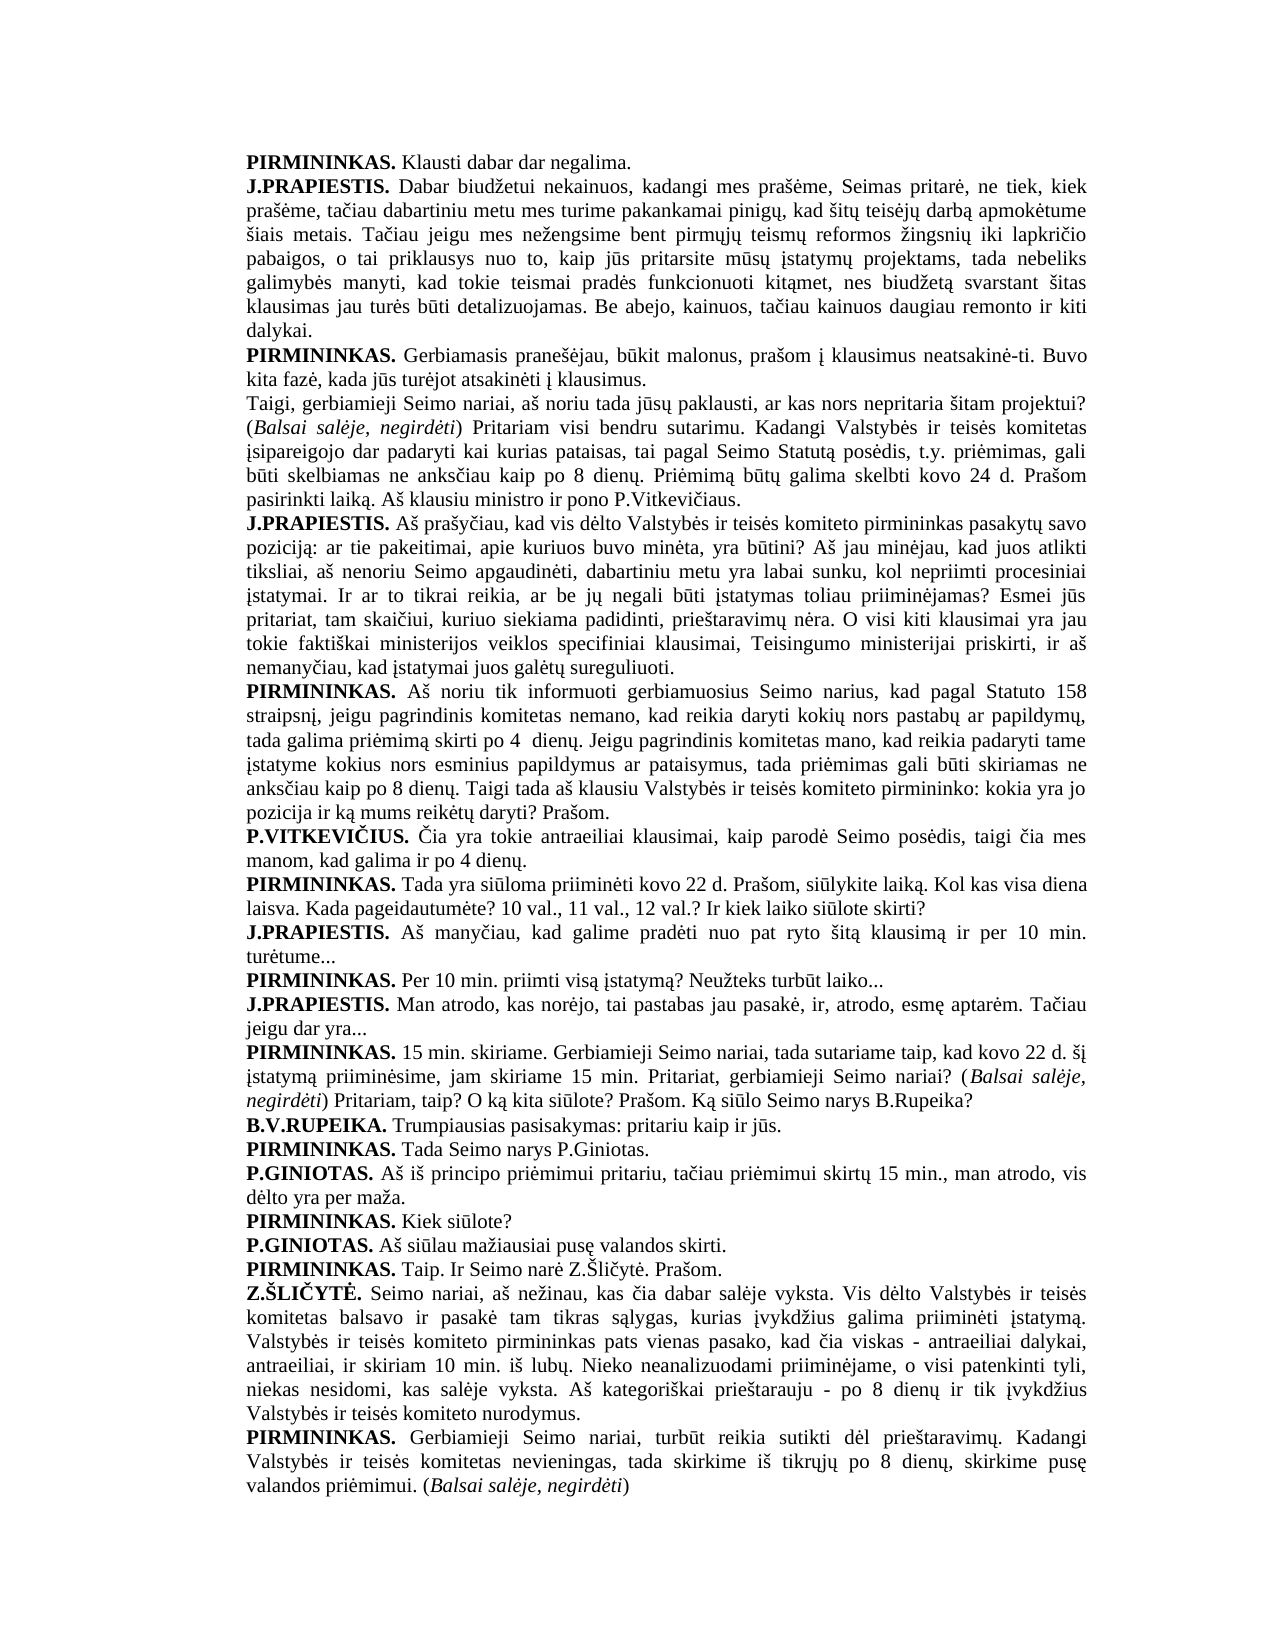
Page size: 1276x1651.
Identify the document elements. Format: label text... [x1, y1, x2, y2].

text B.V.RUPEIKA. Trumpiausias pasisakymas: pritariu kaip ir jūs. [246, 1112, 1088, 1137]
text J.PRAPIESTIS. Aš prašyčiau, kad vis dėlto Valstybės ir teisės komiteto pirmininkas pasakytų savo poziciją: ar tie pakeitimai, apie kuriuos buvo minėta, yra būtini? Aš jau minėjau, kad juos atlikti tiksliai, aš nenoriu Seimo apgaudinėti, dabartiniu metu yra labai sunku, kol nepriimti procesiniai įstatymai. Ir ar to tikrai reikia, ar be jų negali būti įstatymas toliau priiminėjamas? Esmei jūs pritariat, tam skaičiui, kuriuo siekiama padidinti, prieštaravimų nėra. O visi kiti klausimai yra jau tokie faktiškai ministerijos veiklos specifiniai klausimai, Teisingumo ministerijai priskirti, ir aš nemanyčiau, kad įstatymai juos galėtų sureguliuoti. [246, 511, 1088, 679]
text PIRMININKAS. Klausti dabar dar negalima. [246, 150, 1088, 174]
text PIRMININKAS. 15 min. skiriame. Gerbiamieji Seimo nariai, tada sutariame taip, kad kovo 22 d. šį įstatymą priiminėsime, jam skiriame 15 min. Pritariat, gerbiamieji Seimo nariai? (Balsai salėje, negirdėti) Pritariam, taip? O ką kita siūlote? Prašom. Ką siūlo Seimo narys B.Rupeika? [246, 1040, 1088, 1112]
text PIRMININKAS. Tada yra siūloma priiminėti kovo 22 d. Prašom, siūlykite laiką. Kol kas visa diena laisva. Kada pageidautumėte? 10 val., 11 val., 12 val.? Ir kiek laiko siūlote skirti? [246, 872, 1088, 920]
text PIRMININKAS. Aš noriu tik informuoti gerbiamuosius Seimo narius, kad pagal Statuto 158 straipsnį, jeigu pagrindinis komitetas nemano, kad reikia daryti kokių nors pastabų ar papildymų, tada galima priėmimą skirti po 4 dienų. Jeigu pagrindinis komitetas mano, kad reikia padaryti tame įstatyme kokius nors esminius papildymus ar pataisymus, tada priėmimas gali būti skiriamas ne anksčiau kaip po 8 dienų. Taigi tada aš klausiu Valstybės ir teisės komiteto pirmininko: kokia yra jo pozicija ir ką mums reikėtų daryti? Prašom. [246, 679, 1088, 824]
text P.GINIOTAS. Aš siūlau mažiausiai pusę valandos skirti. [246, 1233, 1088, 1257]
text J.PRAPIESTIS. Dabar biudžetui nekainuos, kadangi mes prašėme, Seimas pritarė, ne tiek, kiek prašėme, tačiau dabartiniu metu mes turime pakankamai pinigų, kad šitų teisėjų darbą apmokėtume šiais metais. Tačiau jeigu mes nežengsime bent pirmųjų teismų reformos žingsnių iki lapkričio pabaigos, o tai priklausys nuo to, kaip jūs pritarsite mūsų įstatymų projektams, tada nebeliks galimybės manyti, kad tokie teismai pradės funkcionuoti kitąmet, nes biudžetą svarstant šitas klausimas jau turės būti detalizuojamas. Be abejo, kainuos, tačiau kainuos daugiau remonto ir kiti dalykai. [246, 174, 1088, 342]
text PIRMININKAS. Gerbiamasis pranešėjau, būkit malonus, prašom į klausimus neatsakinė-ti. Buvo kita fazė, kada jūs turėjot atsakinėti į klausimus. [246, 342, 1088, 391]
text PIRMININKAS. Gerbiamieji Seimo nariai, turbūt reikia sutikti dėl prieštaravimų. Kadangi Valstybės ir teisės komitetas nevieningas, tada skirkime iš tikrųjų po 8 dienų, skirkime pusę valandos priėmimui. (Balsai salėje, negirdėti) [246, 1425, 1088, 1497]
text Z.ŠLIČYTĖ. Seimo nariai, aš nežinau, kas čia dabar salėje vyksta. Vis dėlto Valstybės ir teisės komitetas balsavo ir pasakė tam tikras sąlygas, kurias įvykdžius galima priiminėti įstatymą. Valstybės ir teisės komiteto pirmininkas pats vienas pasako, kad čia viskas - antraeiliai dalykai, antraeiliai, ir skiriam 10 min. iš lubų. Nieko neanalizuodami priiminėjame, o visi patenkinti tyli, niekas nesidomi, kas salėje vyksta. Aš kategoriškai prieštarauju - po 8 dienų ir tik įvykdžius Valstybės ir teisės komiteto nurodymus. [246, 1281, 1088, 1425]
text J.PRAPIESTIS. Aš manyčiau, kad galime pradėti nuo pat ryto šitą klausimą ir per 10 min. turėtume... [246, 920, 1088, 968]
text PIRMININKAS. Tada Seimo narys P.Giniotas. [246, 1137, 1088, 1161]
text Taigi, gerbiamieji Seimo nariai, aš noriu tada jūsų paklausti, ar kas nors nepritaria šitam projektui? (Balsai salėje, negirdėti) Pritariam visi bendru sutarimu. Kadangi Valstybės ir teisės komitetas įsipareigojo dar padaryti kai kurias pataisas, tai pagal Seimo Statutą posėdis, t.y. priėmimas, gali būti skelbiamas ne anksčiau kaip po 8 dienų. Priėmimą būtų galima skelbti kovo 24 d. Prašom pasirinkti laiką. Aš klausiu ministro ir pono P.Vitkevičiaus. [246, 391, 1088, 511]
text PIRMININKAS. Per 10 min. priimti visą įstatymą? Neužteks turbūt laiko... [246, 968, 1088, 992]
text J.PRAPIESTIS. Man atrodo, kas norėjo, tai pastabas jau pasakė, ir, atrodo, esmę aptarėm. Tačiau jeigu dar yra... [246, 992, 1088, 1040]
text P.GINIOTAS. Aš iš principo priėmimui pritariu, tačiau priėmimui skirtų 15 min., man atrodo, vis dėlto yra per maža. [246, 1161, 1088, 1209]
text PIRMININKAS. Taip. Ir Seimo narė Z.Šličytė. Prašom. [246, 1257, 1088, 1281]
text P.VITKEVIČIUS. Čia yra tokie antraeiliai klausimai, kaip parodė Seimo posėdis, taigi čia mes manom, kad galima ir po 4 dienų. [246, 824, 1088, 872]
text PIRMININKAS. Kiek siūlote? [246, 1209, 1088, 1233]
